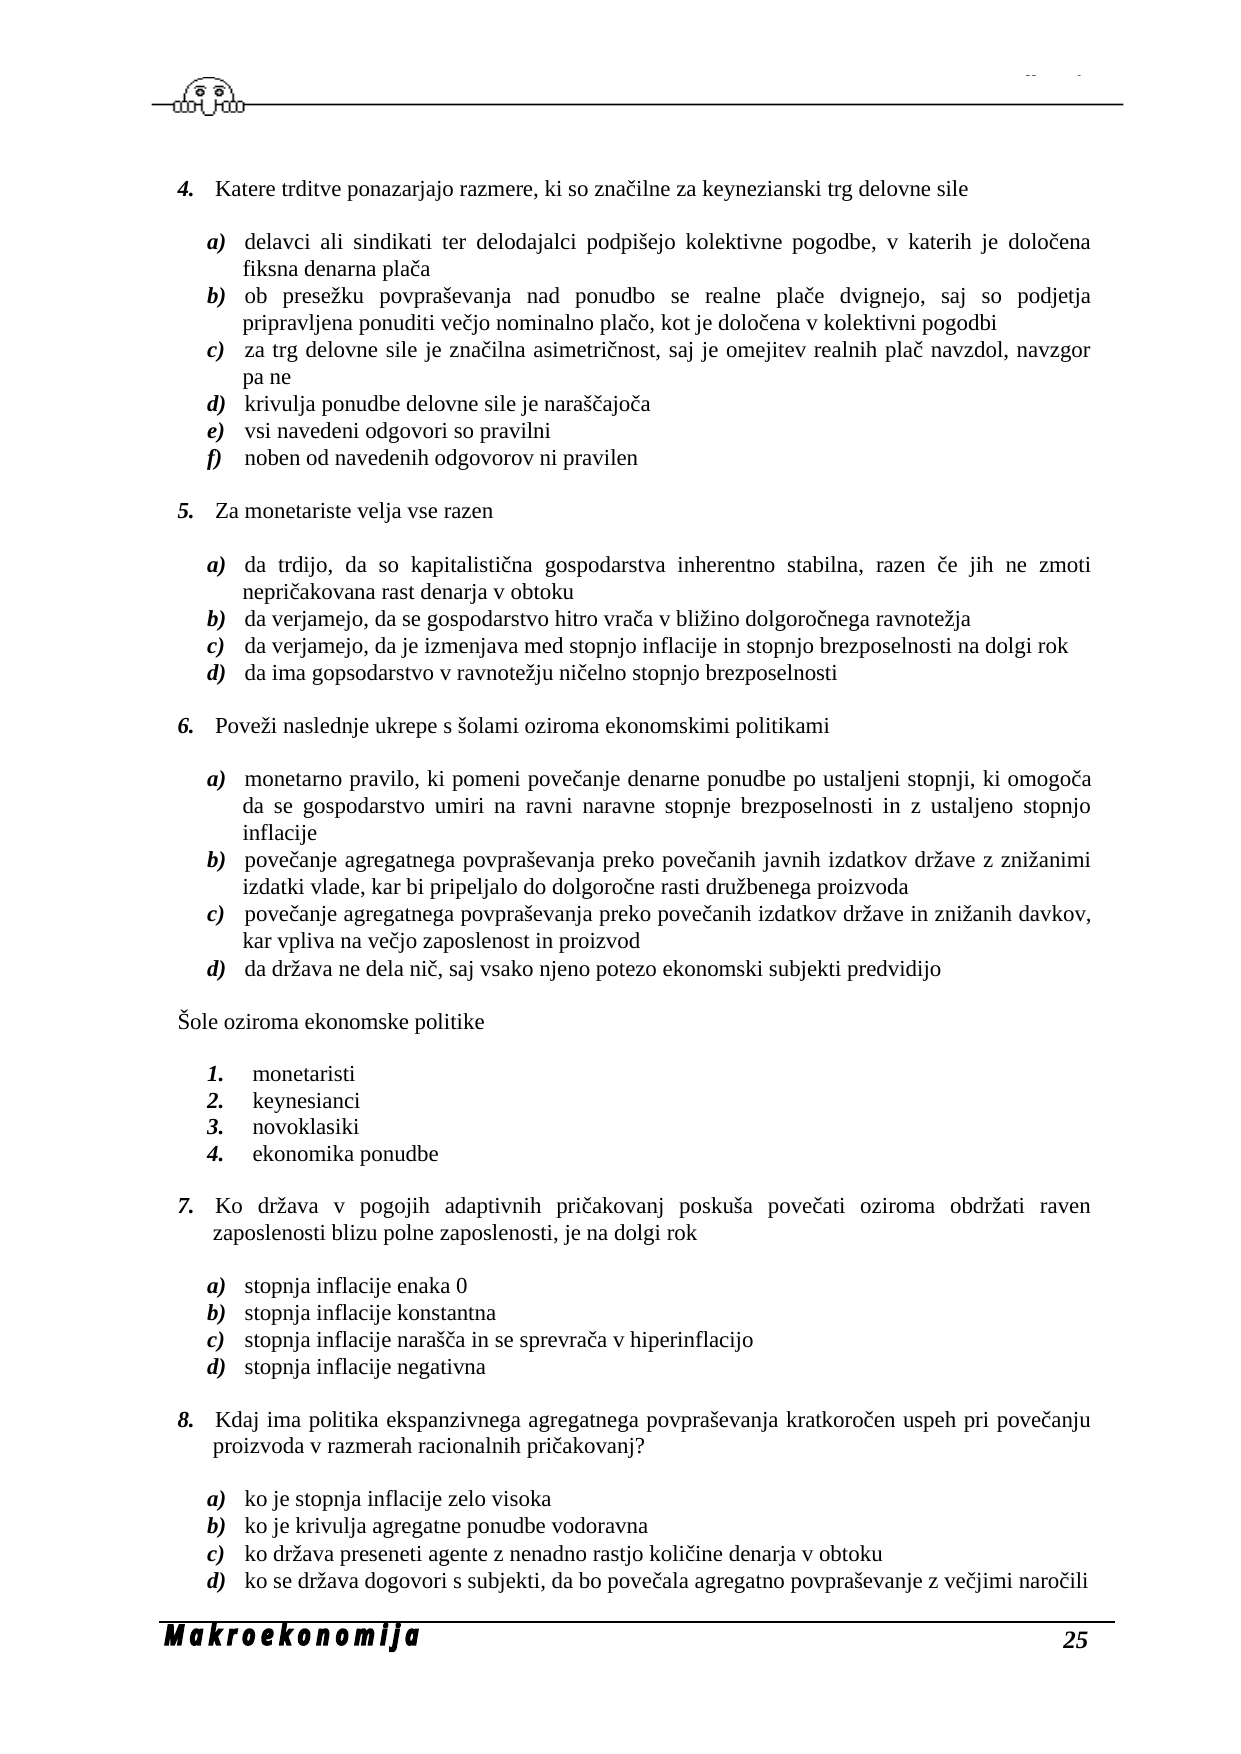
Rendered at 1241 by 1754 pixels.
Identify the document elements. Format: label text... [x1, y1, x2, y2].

list ob presežku povpraševanja nad ponudbo se realne plače dvignejo, saj so podjetja pripravljena ponuditi večjo nominalno plačo, kot je določena v kolektivni pogodbi [207, 282, 1092, 336]
list vsi navedeni odgovori so pravilni [207, 417, 1092, 444]
list Poveži naslednje ukrepe s šolami oziroma ekonomskimi politikami [177, 712, 1092, 738]
list stopnja inflacije konstantna [207, 1298, 1092, 1326]
list ekonomika ponudbe [207, 1139, 1092, 1166]
list da verjamejo, da se gospodarstvo hitro vrača v bližino dolgoročnega ravnotežja [207, 604, 1092, 632]
list Kdaj ima politika ekspanzivnega agregatnega povpraševanja kratkoročen uspeh pri povečanju proizvoda v razmerah racionalnih pričakovanj? [177, 1406, 1092, 1459]
list stopnja inflacije narašča in se sprevrača v hiperinflacijo [207, 1326, 1092, 1353]
list Za monetariste velja vse razen [177, 498, 1092, 524]
list stopnja inflacije negativna [207, 1353, 1092, 1380]
list povečanje agregatnega povpraševanja preko povečanih javnih izdatkov države z znižanimi izdatki vlade, kar bi pripeljalo do dolgoročne rasti družbenega proizvoda [207, 846, 1092, 900]
list da verjamejo, da je izmenjava med stopnjo inflacije in stopnjo brezposelnosti na dolgi rok [207, 632, 1092, 659]
list ko je krivulja agregatne ponudbe vodoravna [207, 1512, 1092, 1539]
list za trg delovne sile je značilna asimetričnost, saj je omejitev realnih plač navzdol, navzgor pa ne [207, 336, 1092, 390]
list Katere trditve ponazarjajo razmere, ki so značilne za keynezianski trg delovne sile [177, 175, 1092, 201]
list monetaristi [207, 1061, 1092, 1087]
list krivulja ponudbe delovne sile je naraščajoča [207, 390, 1092, 417]
list da ima gopsodarstvo v ravnotežju ničelno stopnjo brezposelnosti [207, 659, 1092, 686]
list da trdijo, da so kapitalistična gospodarstva inherentno stabilna, razen če jih ne zmoti nepričakovana rast denarja v obtoku [207, 550, 1092, 604]
list da država ne dela nič, saj vsako njeno potezo ekonomski subjekti predvidijo [207, 954, 1092, 981]
list ko je stopnja inflacije zelo visoka [207, 1485, 1092, 1512]
list monetarno pravilo, ki pomeni povečanje denarne ponudbe po ustaljeni stopnji, ki omogoča da se gospodarstvo umiri na ravni naravne stopnje brezposelnosti in z ustaljeno stopnjo inflacije [207, 765, 1092, 846]
list keynesianci [207, 1087, 1092, 1113]
list ko država preseneti agente z nenadno rastjo količine denarja v obtoku [207, 1539, 1092, 1566]
text Šole oziroma ekonomske politike [177, 1008, 1092, 1034]
list delavci ali sindikati ter delodajalci podpišejo kolektivne pogodbe, v katerih je določena fiksna denarna plača [207, 227, 1092, 282]
list noben od navedenih odgovorov ni pravilen [207, 444, 1092, 471]
list Ko država v pogojih adaptivnih pričakovanj poskuša povečati oziroma obdržati raven zaposlenosti blizu polne zaposlenosti, je na dolgi rok [177, 1192, 1092, 1245]
list stopnja inflacije enaka 0 [207, 1271, 1092, 1298]
list povečanje agregatnega povpraševanja preko povečanih izdatkov države in znižanih davkov, kar vpliva na večjo zaposlenost in proizvod [207, 900, 1092, 954]
list novoklasiki [207, 1113, 1092, 1139]
list ko se država dogovori s subjekti, da bo povečala agregatno povpraševanje z večjimi naročili [207, 1566, 1092, 1593]
